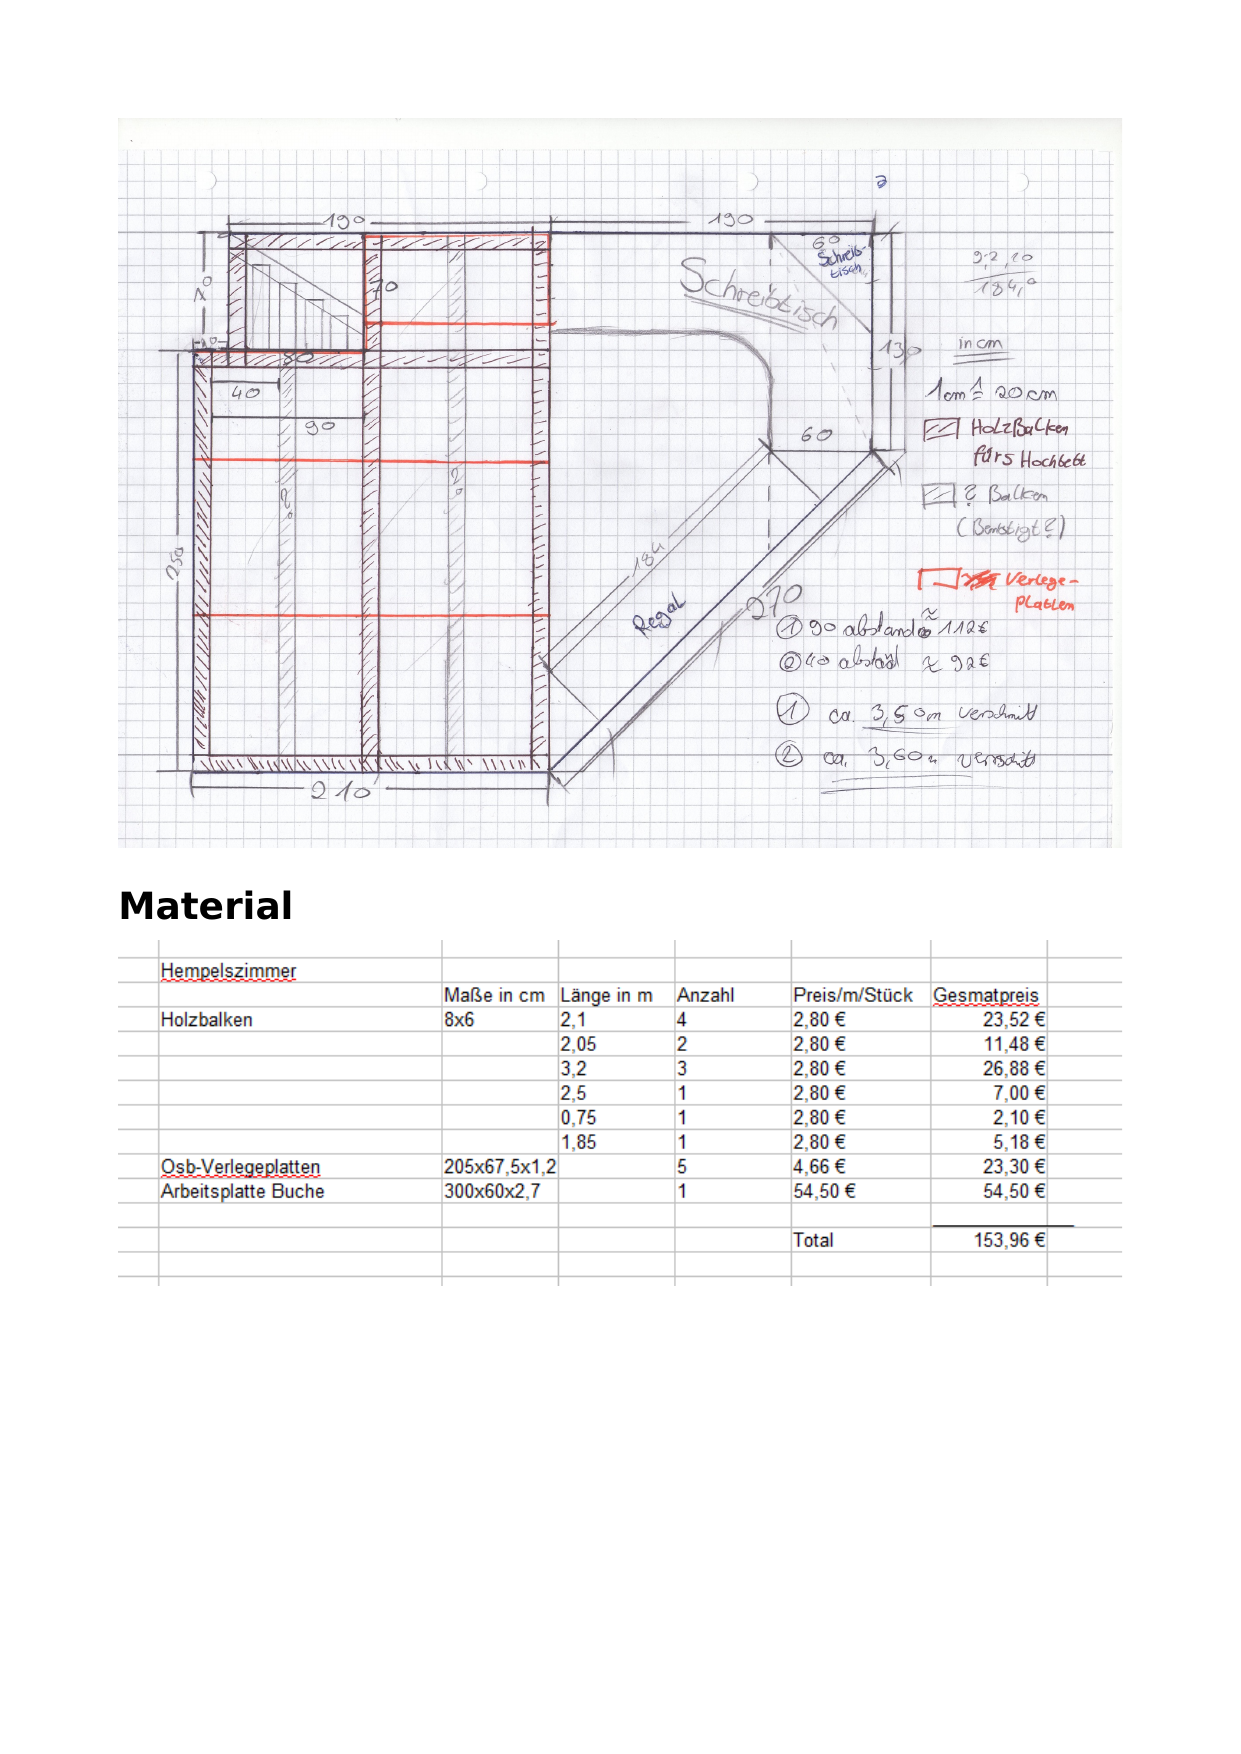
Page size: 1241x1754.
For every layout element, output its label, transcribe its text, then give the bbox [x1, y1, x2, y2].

picture [118, 118, 1123, 848]
picture [118, 940, 1123, 1286]
subtitle Material [118, 885, 1122, 928]
